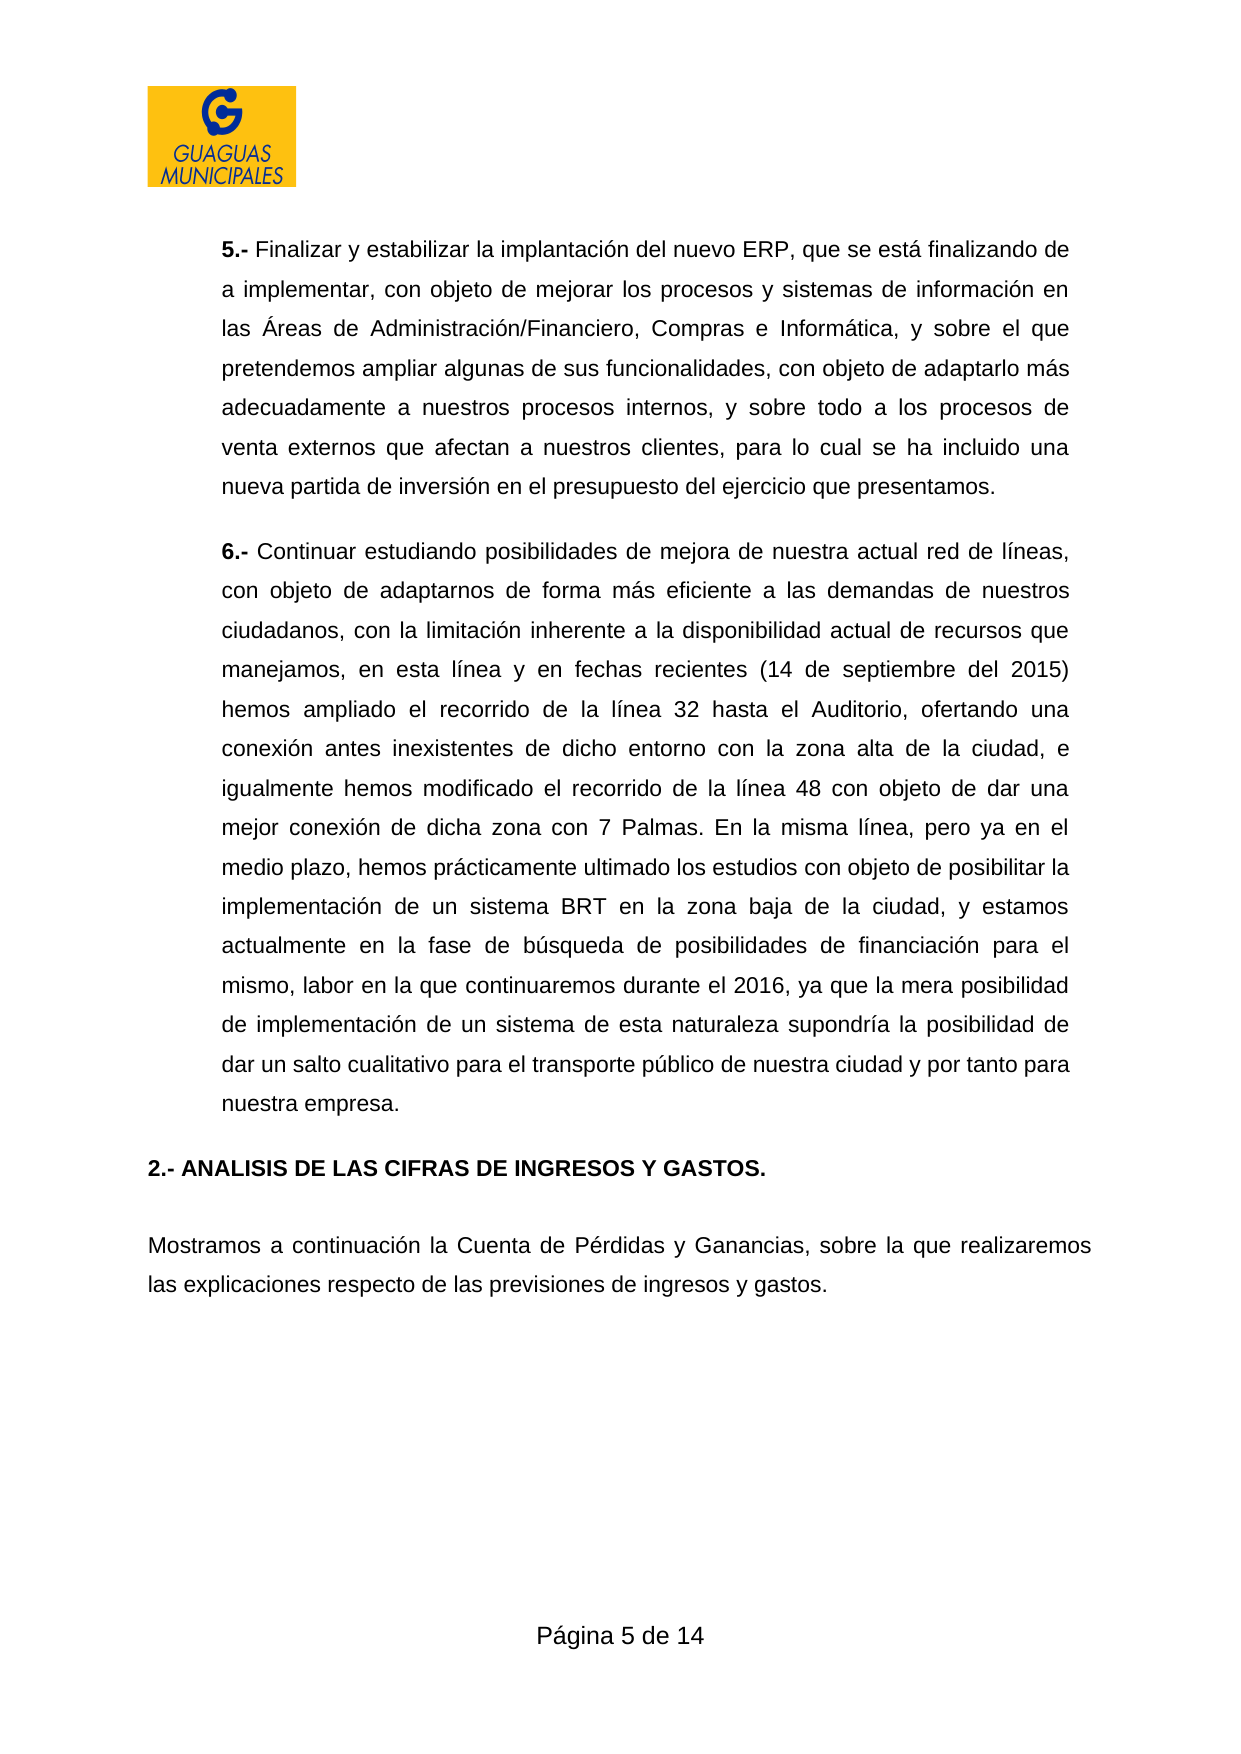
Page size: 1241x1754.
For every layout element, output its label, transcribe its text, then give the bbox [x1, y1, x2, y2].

text 6.- Continuar estudiando posibilidades de mejora de nuestra actual red de líneas, con objeto de adaptarnos de forma más eficiente a las demandas de nuestros ciudadanos, con la limitación inherente a la disponibilidad actual de recursos que manejamos, en esta línea y en fechas recientes (14 de septiembre del 2015) hemos ampliado el recorrido de la línea 32 hasta el Auditorio, ofertando una conexión antes inexistentes de dicho entorno con la zona alta de la ciudad, e igualmente hemos modificado el recorrido de la línea 48 con objeto de dar una mejor conexión de dicha zona con 7 Palmas. En la misma línea, pero ya en el medio plazo, hemos prácticamente ultimado los estudios con objeto de posibilitar la implementación de un sistema BRT en la zona baja de la ciudad, y estamos actualmente en la fase de búsqueda de posibilidades de financiación para el mismo, labor en la que continuaremos durante el 2016, ya que la mera posibilidad de implementación de un sistema de esta naturaleza supondría la posibilidad de dar un salto cualitativo para el transporte público de nuestra ciudad y por tanto para nuestra empresa. [221, 538, 1070, 1117]
text 5.- Finalizar y estabilizar la implantación del nuevo ERP, que se está finalizando de a implementar, con objeto de mejorar los procesos y sistemas de información en las Áreas de Administración/Financiero, Compras e Informática, y sobre el que pretendemos ampliar algunas de sus funcionalidades, con objeto de adaptarlo más adecuadamente a nuestros procesos internos, y sobre todo a los procesos de venta externos que afectan a nuestros clientes, para lo cual se ha incluido una nueva partida de inversión en el presupuesto del ejercicio que presentamos. [221, 236, 1070, 499]
text 2.- ANALISIS DE LAS CIFRAS DE INGRESOS Y GASTOS. [148, 1155, 1092, 1181]
text Mostramos a continuación la Cuenta de Pérdidas y Ganancias, sobre la que realizaremos las explicaciones respecto de las previsiones de ingresos y gastos. [148, 1232, 1092, 1298]
